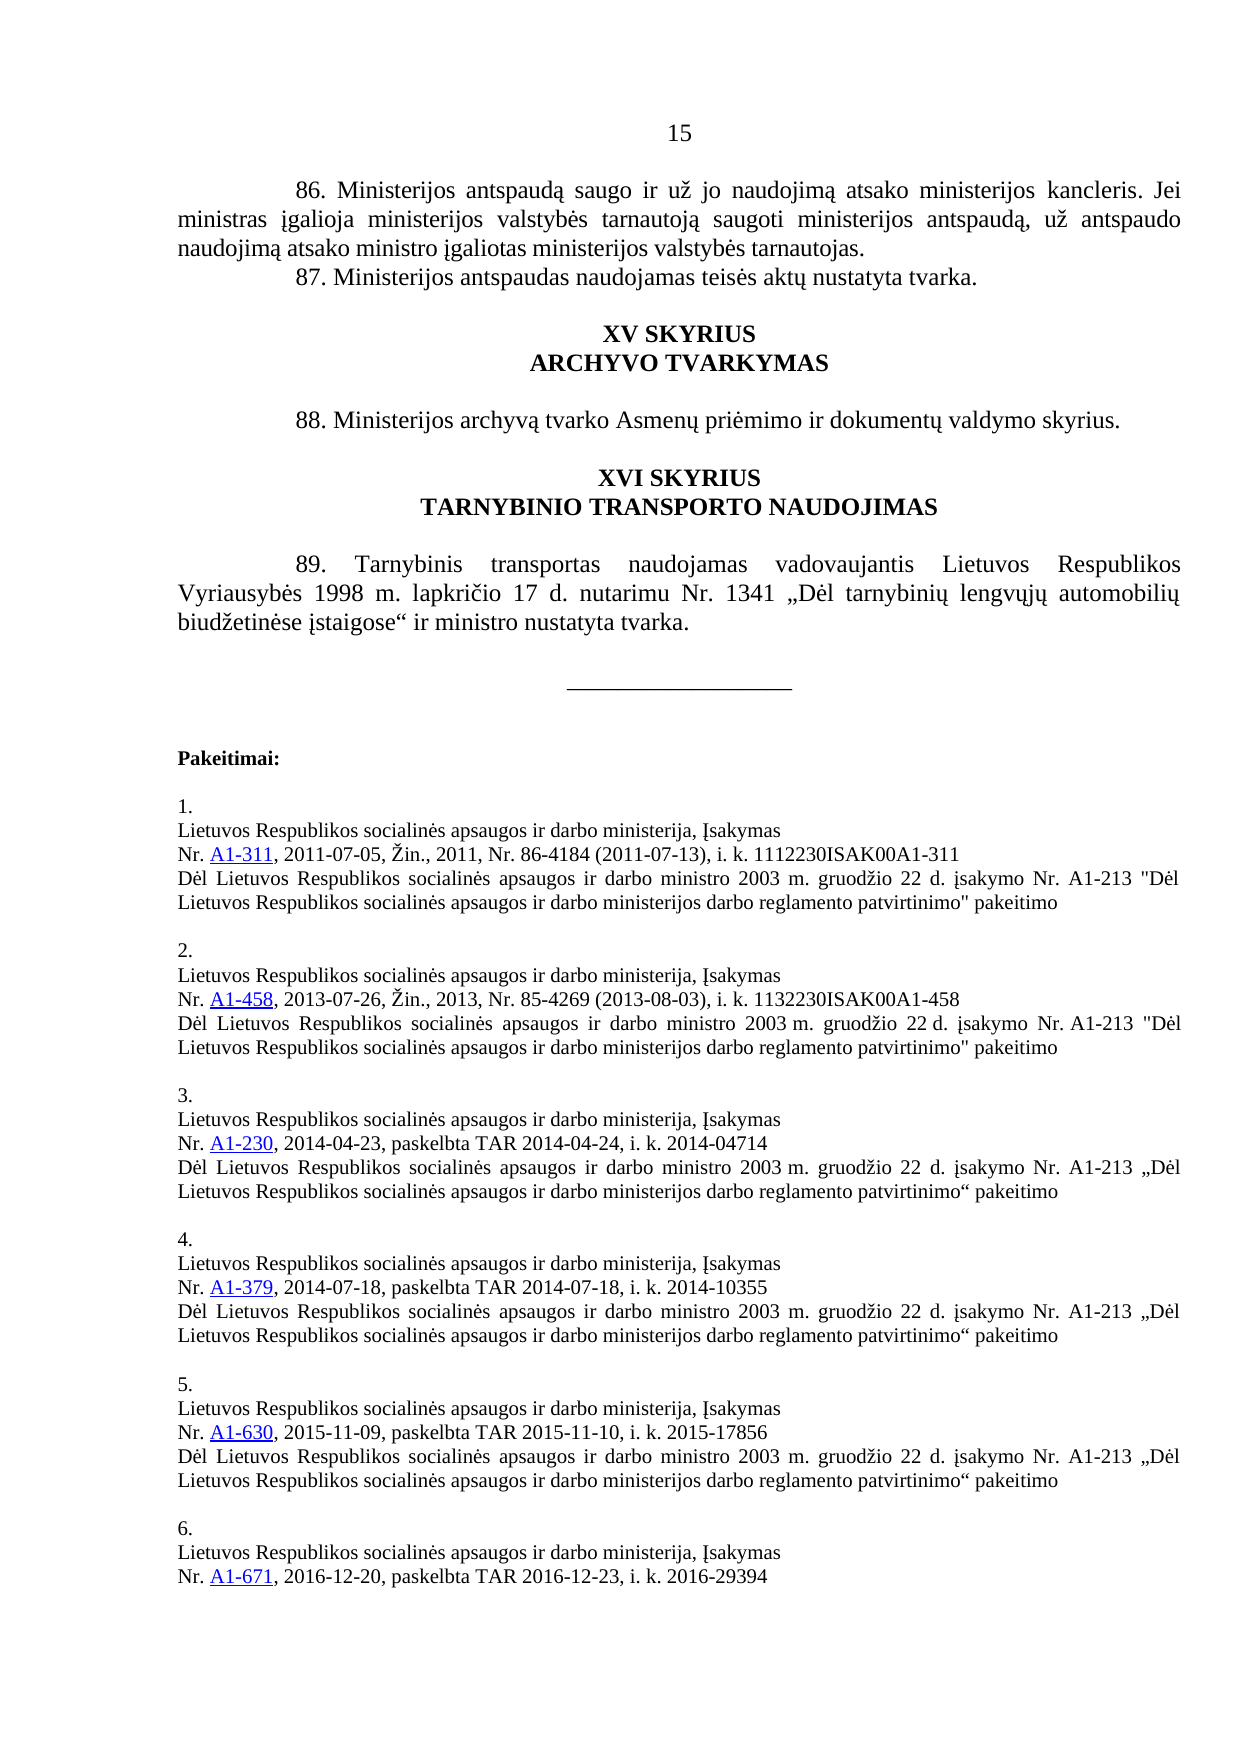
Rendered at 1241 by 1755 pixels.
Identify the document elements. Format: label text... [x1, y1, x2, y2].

text TARNYBINIO TRANSPORTO NAUDOJIMAS [177, 492, 1181, 521]
text Nr. A1-379, 2014-07-18, paskelbta TAR 2014-07-18, i. k. 2014-10355 [177, 1275, 1181, 1299]
text __________________ [177, 664, 1181, 693]
text 86. Ministerijos antspaudą saugo ir už jo naudojimą atsako ministerijos kancleris. Jei ministras įgalioja ministerijos valstybės tarnautoją saugoti ministerijos antspaudą, už antspaudo naudojimą atsako ministro įgaliotas ministerijos valstybės tarnautojas. [177, 176, 1181, 262]
text Pakeitimai: [177, 746, 1181, 770]
text Nr. A1-458, 2013-07-26, Žin., 2013, Nr. 85-4269 (2013-08-03), i. k. 1132230ISAK00A1-458 [177, 987, 1181, 1011]
text Nr. A1-671, 2016-12-20, paskelbta TAR 2016-12-23, i. k. 2016-29394 [177, 1564, 1181, 1588]
text Lietuvos Respublikos socialinės apsaugos ir darbo ministerija, Įsakymas [177, 818, 1181, 842]
text Lietuvos Respublikos socialinės apsaugos ir darbo ministerija, Įsakymas [177, 1251, 1181, 1275]
text Dėl Lietuvos Respublikos socialinės apsaugos ir darbo ministro 2003 m. gruodžio 22 d. įsakymo Nr. A1-213 „Dėl Lietuvos Respublikos socialinės apsaugos ir darbo ministerijos darbo reglamento patvirtinimo“ pakeitimo [177, 1155, 1181, 1203]
text Nr. A1-630, 2015-11-09, paskelbta TAR 2015-11-10, i. k. 2015-17856 [177, 1420, 1181, 1444]
text XV SKYRIUS [177, 319, 1181, 348]
text Dėl Lietuvos Respublikos socialinės apsaugos ir darbo ministro 2003 m. gruodžio 22 d. įsakymo Nr. A1-213 "Dėl Lietuvos Respublikos socialinės apsaugos ir darbo ministerijos darbo reglamento patvirtinimo" pakeitimo [177, 1011, 1181, 1059]
text Lietuvos Respublikos socialinės apsaugos ir darbo ministerija, Įsakymas [177, 1396, 1181, 1420]
text Nr. A1-311, 2011-07-05, Žin., 2011, Nr. 86-4184 (2011-07-13), i. k. 1112230ISAK00A1-311 [177, 842, 1181, 866]
text 89. Tarnybinis transportas naudojamas vadovaujantis Lietuvos Respublikos Vyriausybės 1998 m. lapkričio 17 d. nutarimu Nr. 1341 „Dėl tarnybinių lengvųjų automobilių biudžetinėse įstaigose“ ir ministro nustatyta tvarka. [177, 549, 1181, 636]
text XVI SKYRIUS [177, 463, 1181, 492]
text 3. [177, 1083, 1181, 1107]
text Lietuvos Respublikos socialinės apsaugos ir darbo ministerija, Įsakymas [177, 962, 1181, 987]
text 4. [177, 1227, 1181, 1251]
text Dėl Lietuvos Respublikos socialinės apsaugos ir darbo ministro 2003 m. gruodžio 22 d. įsakymo Nr. A1-213 "Dėl Lietuvos Respublikos socialinės apsaugos ir darbo ministerijos darbo reglamento patvirtinimo" pakeitimo [177, 866, 1181, 914]
text Lietuvos Respublikos socialinės apsaugos ir darbo ministerija, Įsakymas [177, 1107, 1181, 1131]
text 6. [177, 1516, 1181, 1540]
text Lietuvos Respublikos socialinės apsaugos ir darbo ministerija, Įsakymas [177, 1540, 1181, 1564]
text Dėl Lietuvos Respublikos socialinės apsaugos ir darbo ministro 2003 m. gruodžio 22 d. įsakymo Nr. A1-213 „Dėl Lietuvos Respublikos socialinės apsaugos ir darbo ministerijos darbo reglamento patvirtinimo“ pakeitimo [177, 1299, 1181, 1347]
text 5. [177, 1372, 1181, 1396]
text 1. [177, 794, 1181, 818]
text Nr. A1-230, 2014-04-23, paskelbta TAR 2014-04-24, i. k. 2014-04714 [177, 1131, 1181, 1155]
text 2. [177, 938, 1181, 962]
text 88. Ministerijos archyvą tvarko Asmenų priėmimo ir dokumentų valdymo skyrius. [177, 406, 1181, 434]
text Dėl Lietuvos Respublikos socialinės apsaugos ir darbo ministro 2003 m. gruodžio 22 d. įsakymo Nr. A1-213 „Dėl Lietuvos Respublikos socialinės apsaugos ir darbo ministerijos darbo reglamento patvirtinimo“ pakeitimo [177, 1444, 1181, 1492]
text ARCHYVO TVARKYMAS [177, 348, 1181, 377]
text 87. Ministerijos antspaudas naudojamas teisės aktų nustatyta tvarka. [177, 262, 1181, 291]
